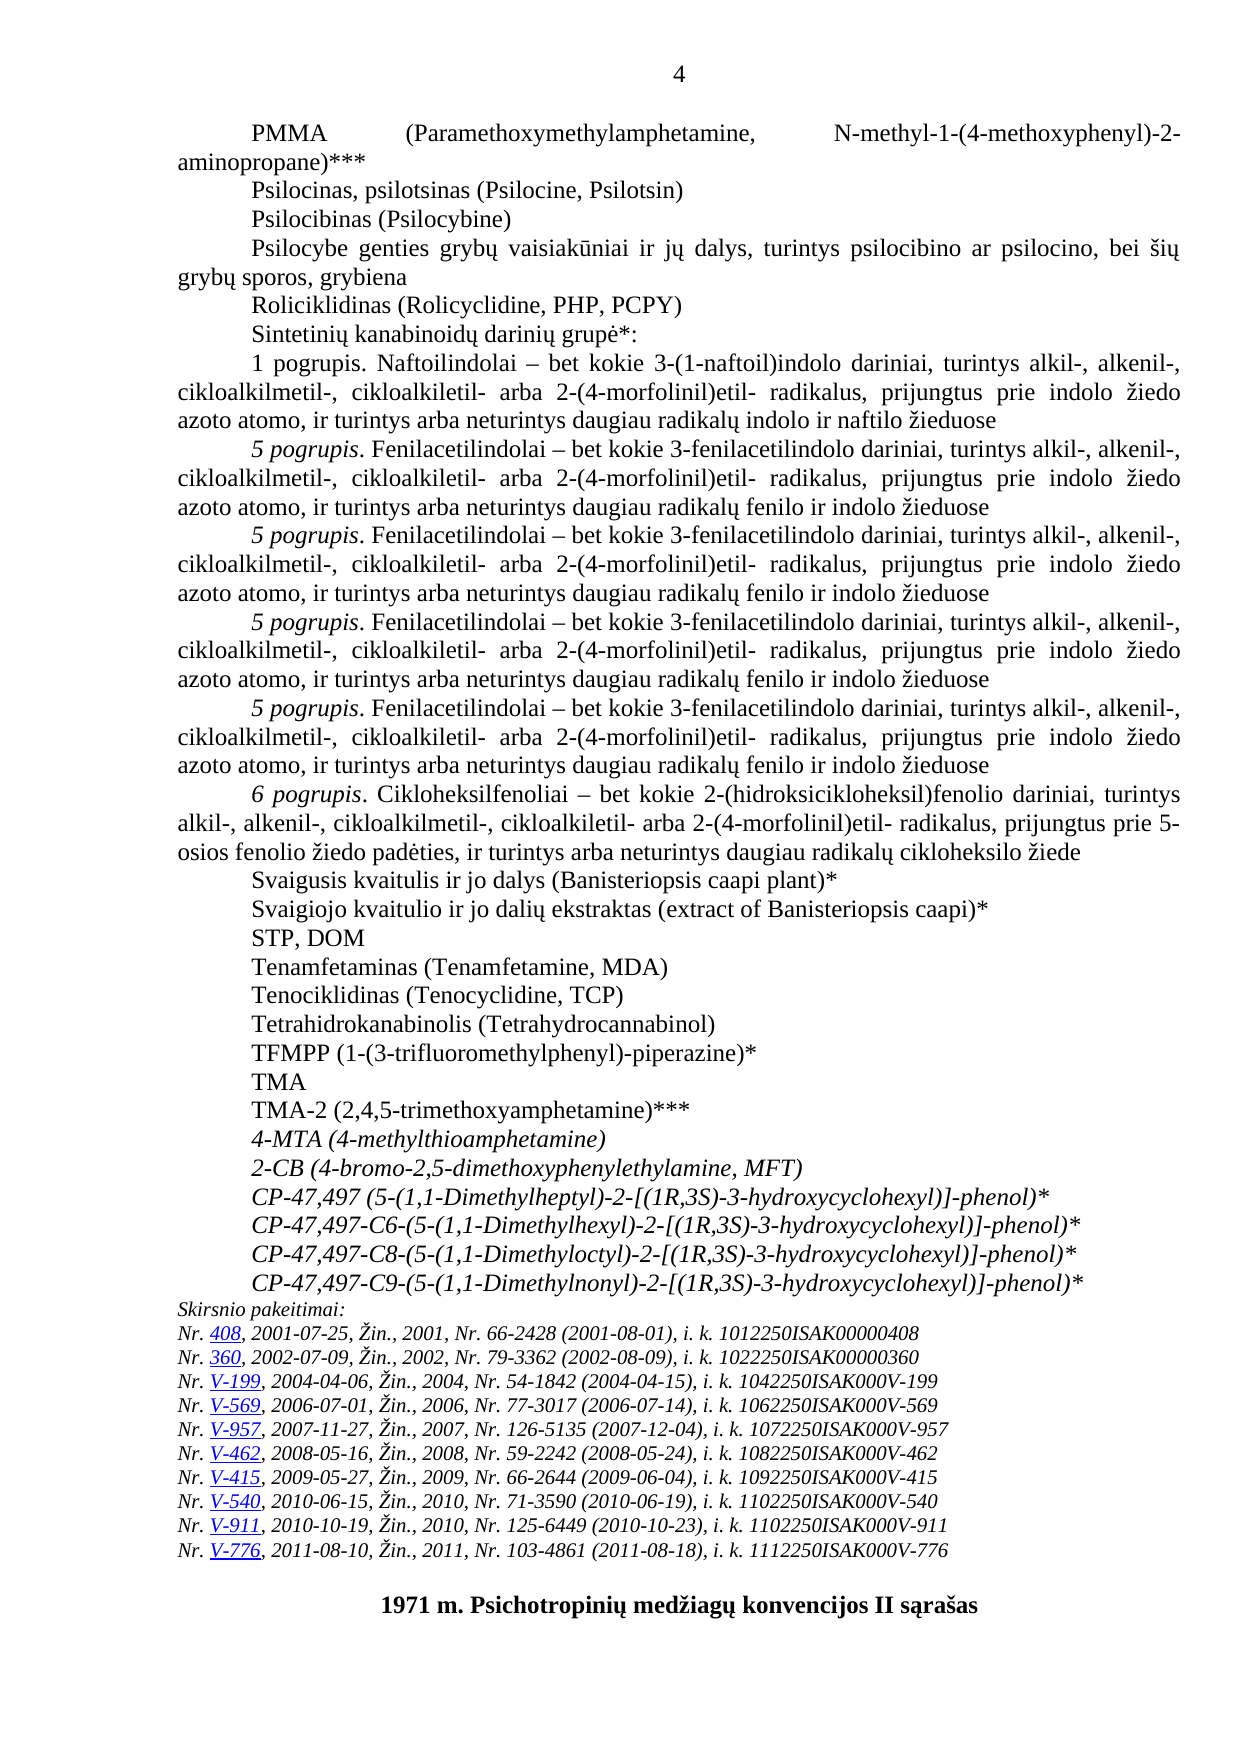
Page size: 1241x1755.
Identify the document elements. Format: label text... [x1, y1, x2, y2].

text Nr. V-462, 2008-05-16, Žin., 2008, Nr. 59-2242 (2008-05-24), i. k. 1082250ISAK000V-462 [177, 1441, 1181, 1465]
text Nr. V-957, 2007-11-27, Žin., 2007, Nr. 126-5135 (2007-12-04), i. k. 1072250ISAK000V-957 [177, 1417, 1181, 1441]
text Nr. V-911, 2010-10-19, Žin., 2010, Nr. 125-6449 (2010-10-23), i. k. 1102250ISAK000V-911 [177, 1513, 1181, 1537]
text 1971 m. Psichotropinių medžiagų konvencijos II sąrašas [177, 1590, 1181, 1619]
text 5 pogrupis. Fenilacetilindolai – bet kokie 3-fenilacetilindolo dariniai, turintys alkil-, alkenil-, cikloalkilmetil-, cikloalkiletil- arba 2-(4-morfolinil)etil- radikalus, prijungtus prie indolo žiedo azoto atomo, ir turintys arba neturintys daugiau radikalų fenilo ir indolo žieduose [177, 607, 1181, 693]
text Psilocinas, psilotsinas (Psilocine, Psilotsin) [177, 176, 1181, 204]
text Svaigusis kvaitulis ir jo dalys (Banisteriopsis caapi plant)* [177, 866, 1181, 894]
text CP-47,497-C6-(5-(1,1-Dimethylhexyl)-2-[(1R,3S)-3-hydroxycyclohexyl)]-phenol)* [177, 1211, 1181, 1239]
text Nr. V-776, 2011-08-10, Žin., 2011, Nr. 103-4861 (2011-08-18), i. k. 1112250ISAK000V-776 [177, 1537, 1181, 1562]
text TMA [177, 1067, 1181, 1096]
text CP-47,497-C9-(5-(1,1-Dimethylnonyl)-2-[(1R,3S)-3-hydroxycyclohexyl)]-phenol)* [177, 1268, 1181, 1297]
text Skirsnio pakeitimai: [177, 1297, 1181, 1321]
text TMA-2 (2,4,5-trimethoxyamphetamine)*** [177, 1096, 1181, 1124]
text Tenamfetaminas (Tenamfetamine, MDA) [177, 952, 1181, 981]
text CP-47,497-C8-(5-(1,1-Dimethyloctyl)-2-[(1R,3S)-3-hydroxycyclohexyl)]-phenol)* [177, 1239, 1181, 1268]
text 6 pogrupis. Cikloheksilfenoliai – bet kokie 2-(hidroksicikloheksil)fenolio dariniai, turintys alkil-, alkenil-, cikloalkilmetil-, cikloalkiletil- arba 2-(4-morfolinil)etil- radikalus, prijungtus prie 5-osios fenolio žiedo padėties, ir turintys arba neturintys daugiau radikalų cikloheksilo žiede [177, 779, 1181, 866]
text Psilocybe genties grybų vaisiakūniai ir jų dalys, turintys psilocibino ar psilocino, bei šių grybų sporos, grybiena [177, 233, 1181, 291]
text Nr. V-540, 2010-06-15, Žin., 2010, Nr. 71-3590 (2010-06-19), i. k. 1102250ISAK000V-540 [177, 1489, 1181, 1513]
text 5 pogrupis. Fenilacetilindolai – bet kokie 3-fenilacetilindolo dariniai, turintys alkil-, alkenil-, cikloalkilmetil-, cikloalkiletil- arba 2-(4-morfolinil)etil- radikalus, prijungtus prie indolo žiedo azoto atomo, ir turintys arba neturintys daugiau radikalų fenilo ir indolo žieduose [177, 521, 1181, 607]
text Nr. V-415, 2009-05-27, Žin., 2009, Nr. 66-2644 (2009-06-04), i. k. 1092250ISAK000V-415 [177, 1465, 1181, 1489]
text STP, DOM [177, 923, 1181, 952]
text Nr. 408, 2001-07-25, Žin., 2001, Nr. 66-2428 (2001-08-01), i. k. 1012250ISAK00000408 [177, 1321, 1181, 1345]
text PMMA (Paramethoxymethylamphetamine, N-methyl-1-(4-methoxyphenyl)-2-aminopropane)*** [177, 118, 1181, 176]
text Psilocibinas (Psilocybine) [177, 204, 1181, 233]
text CP-47,497 (5-(1,1-Dimethylheptyl)-2-[(1R,3S)-3-hydroxycyclohexyl)]-phenol)* [177, 1182, 1181, 1211]
text 5 pogrupis. Fenilacetilindolai – bet kokie 3-fenilacetilindolo dariniai, turintys alkil-, alkenil-, cikloalkilmetil-, cikloalkiletil- arba 2-(4-morfolinil)etil- radikalus, prijungtus prie indolo žiedo azoto atomo, ir turintys arba neturintys daugiau radikalų fenilo ir indolo žieduose [177, 434, 1181, 521]
text Roliciklidinas (Rolicyclidine, PHP, PCPY) [177, 291, 1181, 319]
text 1 pogrupis. Naftoilindolai – bet kokie 3-(1-naftoil)indolo dariniai, turintys alkil-, alkenil-, cikloalkilmetil-, cikloalkiletil- arba 2-(4-morfolinil)etil- radikalus, prijungtus prie indolo žiedo azoto atomo, ir turintys arba neturintys daugiau radikalų indolo ir naftilo žieduose [177, 348, 1181, 434]
text Nr. V-569, 2006-07-01, Žin., 2006, Nr. 77-3017 (2006-07-14), i. k. 1062250ISAK000V-569 [177, 1393, 1181, 1417]
text Tetrahidrokanabinolis (Tetrahydrocannabinol) [177, 1009, 1181, 1038]
text Nr. V-199, 2004-04-06, Žin., 2004, Nr. 54-1842 (2004-04-15), i. k. 1042250ISAK000V-199 [177, 1369, 1181, 1393]
text 4-MTA (4-methylthioamphetamine) [177, 1124, 1181, 1153]
text Svaigiojo kvaitulio ir jo dalių ekstraktas (extract of Banisteriopsis caapi)* [177, 894, 1181, 923]
text Nr. 360, 2002-07-09, Žin., 2002, Nr. 79-3362 (2002-08-09), i. k. 1022250ISAK00000360 [177, 1345, 1181, 1369]
text 5 pogrupis. Fenilacetilindolai – bet kokie 3-fenilacetilindolo dariniai, turintys alkil-, alkenil-, cikloalkilmetil-, cikloalkiletil- arba 2-(4-morfolinil)etil- radikalus, prijungtus prie indolo žiedo azoto atomo, ir turintys arba neturintys daugiau radikalų fenilo ir indolo žieduose [177, 693, 1181, 779]
text 2-CB (4-bromo-2,5-dimethoxyphenylethylamine, MFT) [177, 1153, 1181, 1182]
text Sintetinių kanabinoidų darinių grupė*: [177, 319, 1181, 348]
text TFMPP (1-(3-trifluoromethylphenyl)-piperazine)* [177, 1038, 1181, 1067]
text Tenociklidinas (Tenocyclidine, TCP) [177, 981, 1181, 1009]
